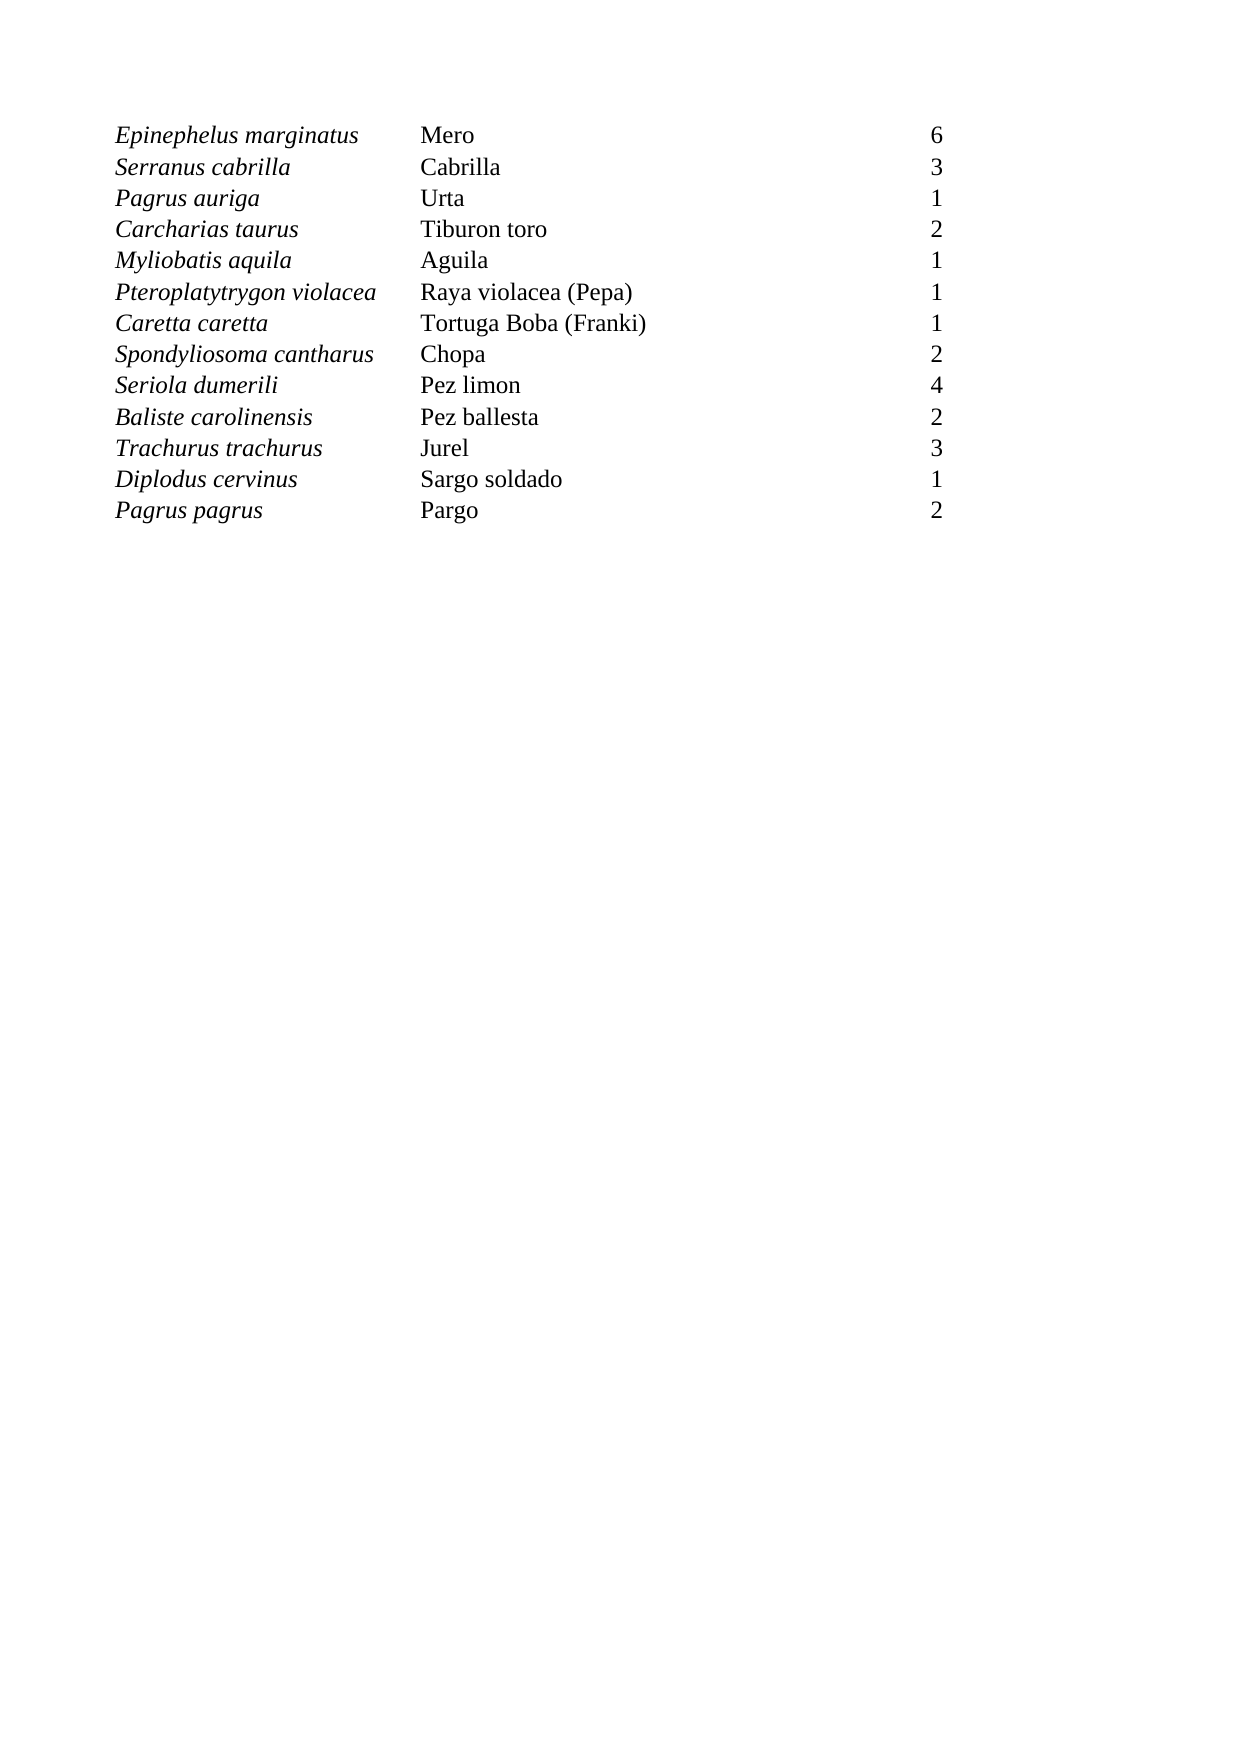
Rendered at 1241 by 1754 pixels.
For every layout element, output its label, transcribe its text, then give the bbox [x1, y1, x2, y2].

table_cell Spondyliosoma cantharus [112, 337, 417, 368]
table_cell 1 [735, 181, 946, 212]
table_cell Epinephelus marginatus [112, 118, 417, 149]
table_cell Pez limon [417, 368, 735, 399]
table_cell Pargo [417, 493, 735, 524]
table_cell Pez ballesta [417, 399, 735, 431]
table_cell Pagrus auriga [112, 181, 417, 212]
table_cell Caretta caretta [112, 306, 417, 337]
table_cell Tortuga Boba (Franki) [417, 306, 735, 337]
table_cell Aguila [417, 243, 735, 274]
table_cell Myliobatis aquila [112, 243, 417, 274]
table_cell 2 [735, 399, 946, 431]
table_cell 1 [735, 274, 946, 306]
table_cell Diplodus cervinus [112, 462, 417, 493]
table_cell Carcharias taurus [112, 212, 417, 243]
table_cell Cabrilla [417, 149, 735, 181]
table_cell 1 [735, 462, 946, 493]
table_cell 1 [735, 306, 946, 337]
table_cell Urta [417, 181, 735, 212]
table_cell 1 [735, 243, 946, 274]
table_cell Baliste carolinensis [112, 399, 417, 431]
table_cell 2 [735, 212, 946, 243]
table_cell 6 [735, 118, 946, 149]
table_cell 2 [735, 337, 946, 368]
table_cell Sargo soldado [417, 462, 735, 493]
table_cell Mero [417, 118, 735, 149]
table_cell Jurel [417, 431, 735, 462]
table_cell 3 [735, 149, 946, 181]
table_cell Pteroplatytrygon violacea [112, 274, 417, 306]
table_cell Chopa [417, 337, 735, 368]
table_cell Seriola dumerili [112, 368, 417, 399]
table_cell Raya violacea (Pepa) [417, 274, 735, 306]
table_cell Serranus cabrilla [112, 149, 417, 181]
table_cell Trachurus trachurus [112, 431, 417, 462]
table_cell 4 [735, 368, 946, 399]
table_cell Tiburon toro [417, 212, 735, 243]
table_cell 3 [735, 431, 946, 462]
table_cell Pagrus pagrus [112, 493, 417, 524]
table_cell 2 [735, 493, 946, 524]
